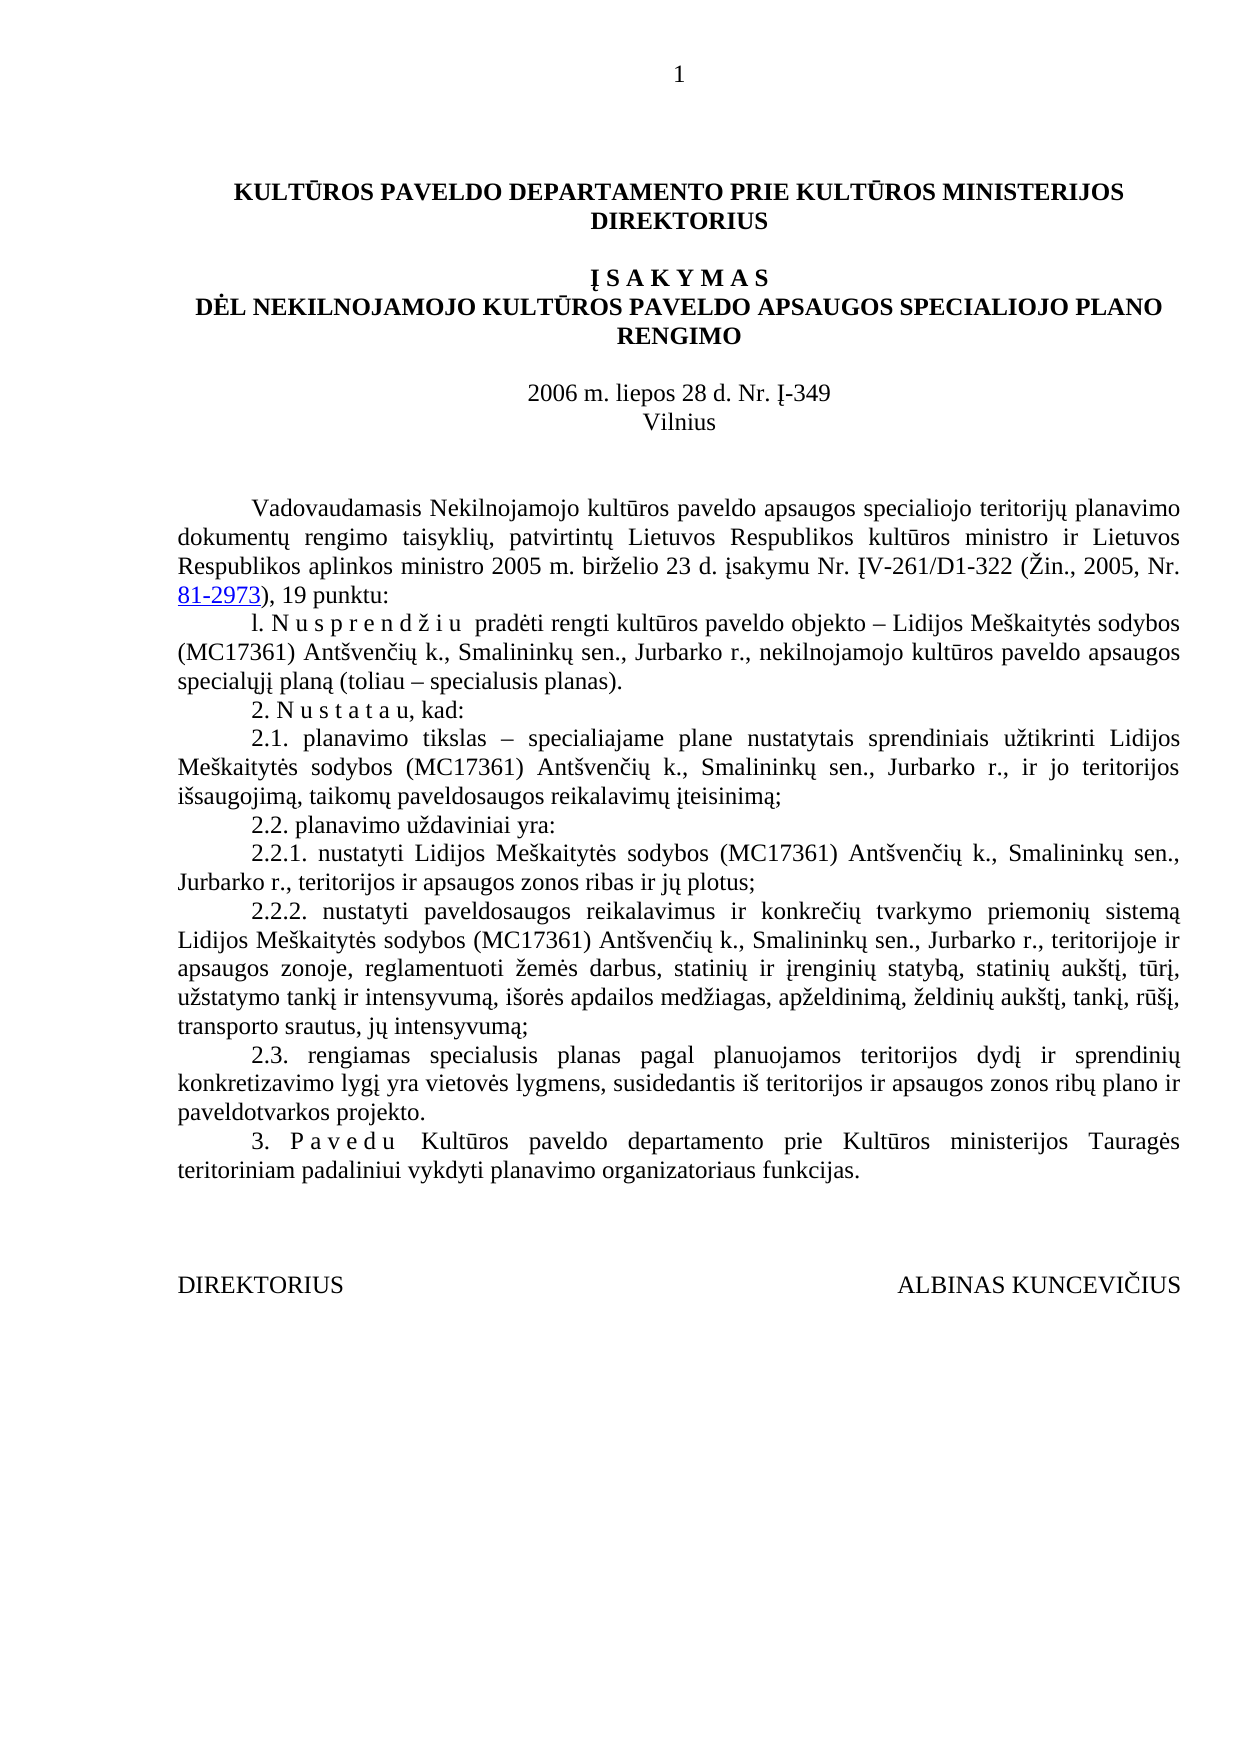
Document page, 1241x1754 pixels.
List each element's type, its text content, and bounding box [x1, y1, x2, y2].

text 2.2. planavimo uždaviniai yra: [177, 810, 1181, 838]
text 2.2.1. nustatyti Lidijos Meškaitytės sodybos (MC17361) Antšvenčių k., Smalininkų sen., Jurbarko r., teritorijos ir apsaugos zonos ribas ir jų plotus; [177, 838, 1181, 896]
text 2. Nustatau, kad: [177, 695, 1181, 723]
text DIREKTORIUS ALBINAS KUNCEVIČIUS [177, 1270, 1181, 1298]
text 2006 m. liepos 28 d. Nr. Į-349 [177, 378, 1181, 407]
text Į S A K Y M A S [177, 263, 1181, 292]
text KULTŪROS PAVELDO DEPARTAMENTO PRIE KULTŪROS MINISTERIJOS DIREKTORIUS [177, 177, 1181, 235]
text 2.3. rengiamas specialusis planas pagal planuojamos teritorijos dydį ir sprendinių konkretizavimo lygį yra vietovės lygmens, susidedantis iš teritorijos ir apsaugos zonos ribų plano ir paveldotvarkos projekto. [177, 1040, 1181, 1126]
text DĖL NEKILNOJAMOJO KULTŪROS PAVELDO APSAUGOS SPECIALIOJO PLANO RENGIMO [177, 292, 1181, 350]
text l. Nusprendžiu pradėti rengti kultūros paveldo objekto – Lidijos Meškaitytės sodybos (MC17361) Antšvenčių k., Smalininkų sen., Jurbarko r., nekilnojamojo kultūros paveldo apsaugos specialųjį planą (toliau – specialusis planas). [177, 608, 1181, 695]
text Vilnius [177, 407, 1181, 436]
text 3. Pavedu Kultūros paveldo departamento prie Kultūros ministerijos Tauragės teritoriniam padaliniui vykdyti planavimo organizatoriaus funkcijas. [177, 1126, 1181, 1183]
text 2.2.2. nustatyti paveldosaugos reikalavimus ir konkrečių tvarkymo priemonių sistemą Lidijos Meškaitytės sodybos (MC17361) Antšvenčių k., Smalininkų sen., Jurbarko r., teritorijoje ir apsaugos zonoje, reglamentuoti žemės darbus, statinių ir įrenginių statybą, statinių aukštį, tūrį, užstatymo tankį ir intensyvumą, išorės apdailos medžiagas, apželdinimą, želdinių aukštį, tankį, rūšį, transporto srautus, jų intensyvumą; [177, 896, 1181, 1040]
text 2.1. planavimo tikslas – specialiajame plane nustatytais sprendiniais užtikrinti Lidijos Meškaitytės sodybos (MC17361) Antšvenčių k., Smalininkų sen., Jurbarko r., ir jo teritorijos išsaugojimą, taikomų paveldosaugos reikalavimų įteisinimą; [177, 723, 1181, 810]
text Vadovaudamasis Nekilnojamojo kultūros paveldo apsaugos specialiojo teritorijų planavimo dokumentų rengimo taisyklių, patvirtintų Lietuvos Respublikos kultūros ministro ir Lietuvos Respublikos aplinkos ministro 2005 m. birželio 23 d. įsakymu Nr. ĮV-261/D1-322 (Žin., 2005, Nr. 81-2973), 19 punktu: [177, 493, 1181, 608]
